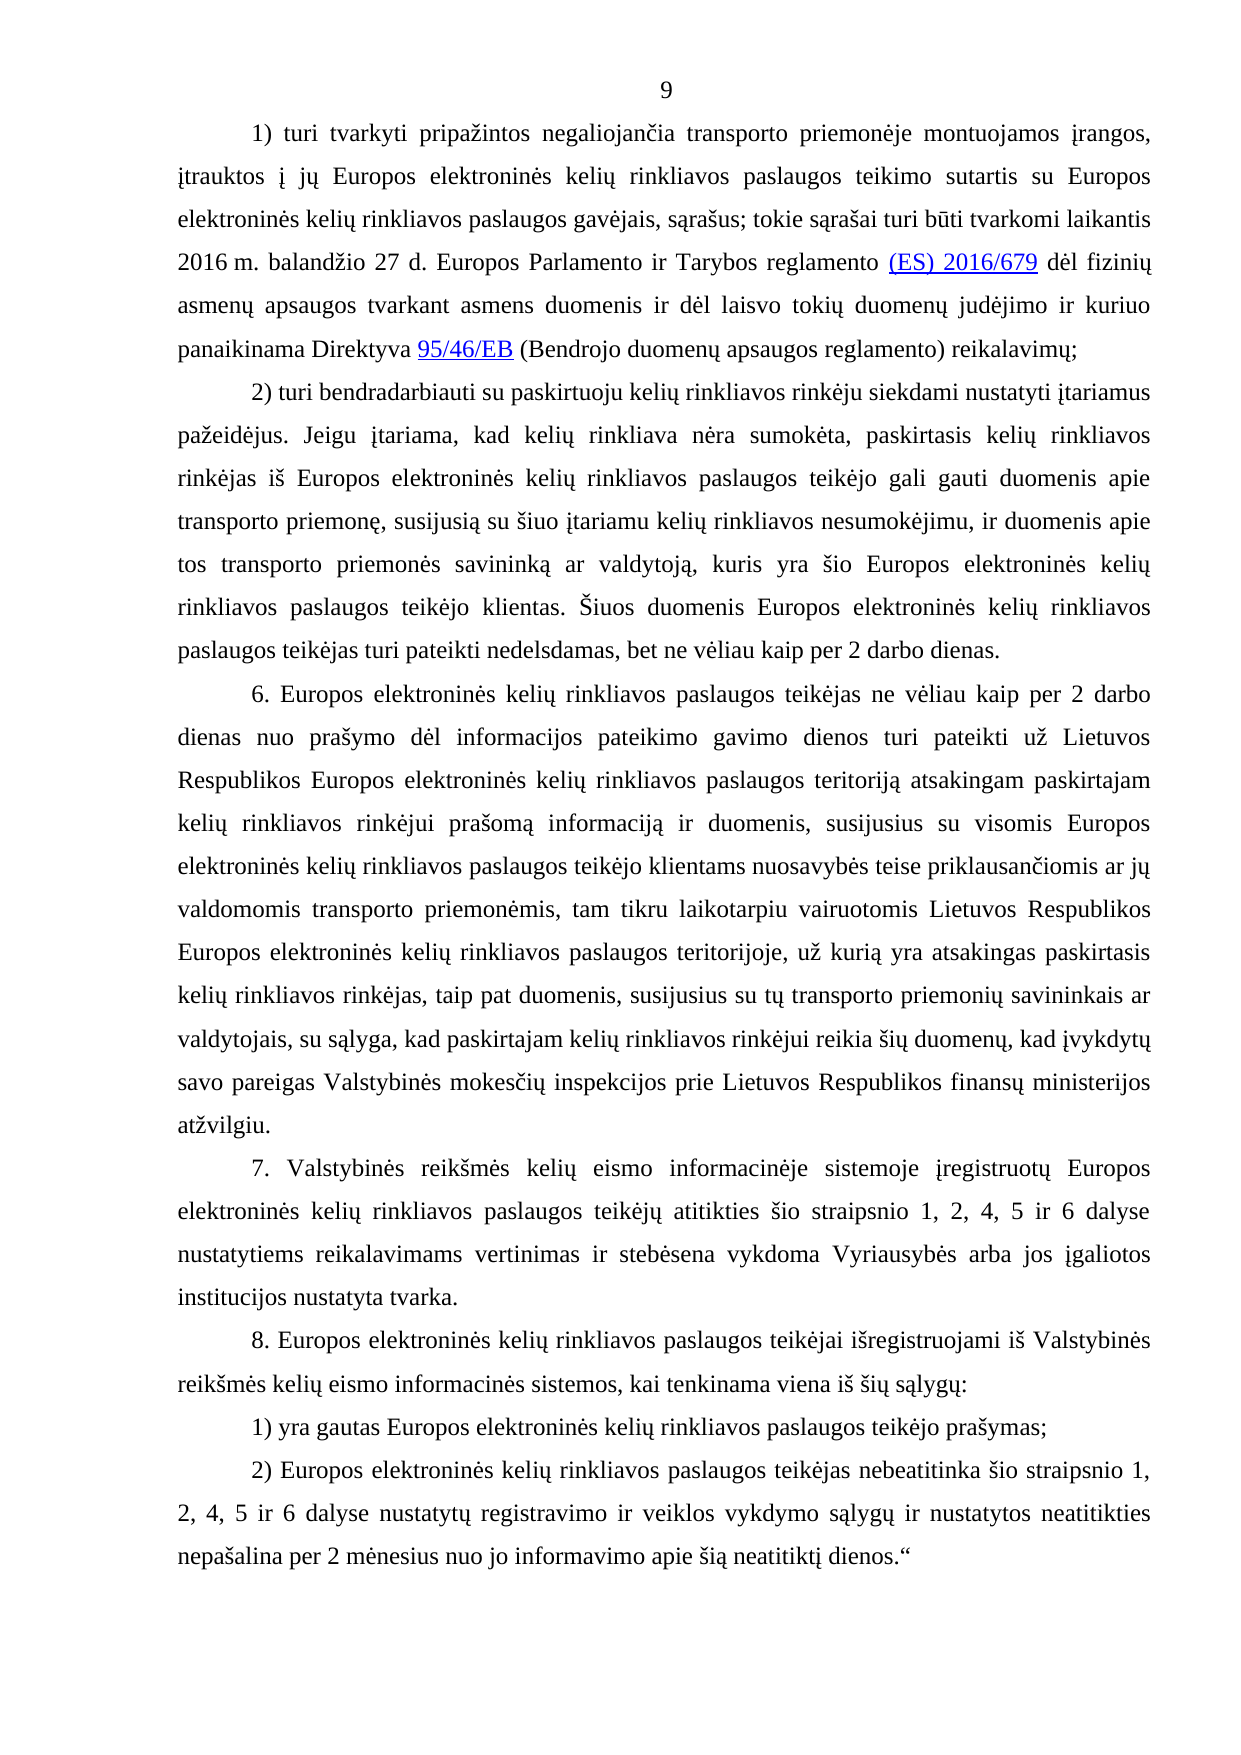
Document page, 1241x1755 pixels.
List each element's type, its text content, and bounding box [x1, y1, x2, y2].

text 1) turi tvarkyti pripažintos negaliojančia transporto priemonėje montuojamos įrangos, įtrauktos į jų Europos elektroninės kelių rinkliavos paslaugos teikimo sutartis su Europos elektroninės kelių rinkliavos paslaugos gavėjais, sąrašus; tokie sąrašai turi būti tvarkomi laikantis 2016 m. balandžio 27 d. Europos Parlamento ir Tarybos reglamento (ES) 2016/679 dėl fizinių asmenų apsaugos tvarkant asmens duomenis ir dėl laisvo tokių duomenų judėjimo ir kuriuo panaikinama Direktyva 95/46/EB (Bendrojo duomenų apsaugos reglamento) reikalavimų; [177, 118, 1152, 362]
text 1) yra gautas Europos elektroninės kelių rinkliavos paslaugos teikėjo prašymas; [177, 1412, 1152, 1441]
text 7. Valstybinės reikšmės kelių eismo informacinėje sistemoje įregistruotų Europos elektroninės kelių rinkliavos paslaugos teikėjų atitikties šio straipsnio 1, 2, 4, 5 ir 6 dalyse nustatytiems reikalavimams vertinimas ir stebėsena vykdoma Vyriausybės arba jos įgaliotos institucijos nustatyta tvarka. [177, 1153, 1152, 1311]
text 2) Europos elektroninės kelių rinkliavos paslaugos teikėjas nebeatitinka šio straipsnio 1, 2, 4, 5 ir 6 dalyse nustatytų registravimo ir veiklos vykdymo sąlygų ir nustatytos neatitikties nepašalina per 2 mėnesius nuo jo informavimo apie šią neatitiktį dienos.“ [177, 1455, 1152, 1570]
text 2) turi bendradarbiauti su paskirtuoju kelių rinkliavos rinkėju siekdami nustatyti įtariamus pažeidėjus. Jeigu įtariama, kad kelių rinkliava nėra sumokėta, paskirtasis kelių rinkliavos rinkėjas iš Europos elektroninės kelių rinkliavos paslaugos teikėjo gali gauti duomenis apie transporto priemonę, susijusią su šiuo įtariamu kelių rinkliavos nesumokėjimu, ir duomenis apie tos transporto priemonės savininką ar valdytoją, kuris yra šio Europos elektroninės kelių rinkliavos paslaugos teikėjo klientas. Šiuos duomenis Europos elektroninės kelių rinkliavos paslaugos teikėjas turi pateikti nedelsdamas, bet ne vėliau kaip per 2 darbo dienas. [177, 377, 1152, 664]
text 6. Europos elektroninės kelių rinkliavos paslaugos teikėjas ne vėliau kaip per 2 darbo dienas nuo prašymo dėl informacijos pateikimo gavimo dienos turi pateikti už Lietuvos Respublikos Europos elektroninės kelių rinkliavos paslaugos teritoriją atsakingam paskirtajam kelių rinkliavos rinkėjui prašomą informaciją ir duomenis, susijusius su visomis Europos elektroninės kelių rinkliavos paslaugos teikėjo klientams nuosavybės teise priklausančiomis ar jų valdomomis transporto priemonėmis, tam tikru laikotarpiu vairuotomis Lietuvos Respublikos Europos elektroninės kelių rinkliavos paslaugos teritorijoje, už kurią yra atsakingas paskirtasis kelių rinkliavos rinkėjas, taip pat duomenis, susijusius su tų transporto priemonių savininkais ar valdytojais, su sąlyga, kad paskirtajam kelių rinkliavos rinkėjui reikia šių duomenų, kad įvykdytų savo pareigas Valstybinės mokesčių inspekcijos prie Lietuvos Respublikos finansų ministerijos atžvilgiu. [177, 679, 1152, 1139]
text 8. Europos elektroninės kelių rinkliavos paslaugos teikėjai išregistruojami iš Valstybinės reikšmės kelių eismo informacinės sistemos, kai tenkinama viena iš šių sąlygų: [177, 1326, 1152, 1397]
